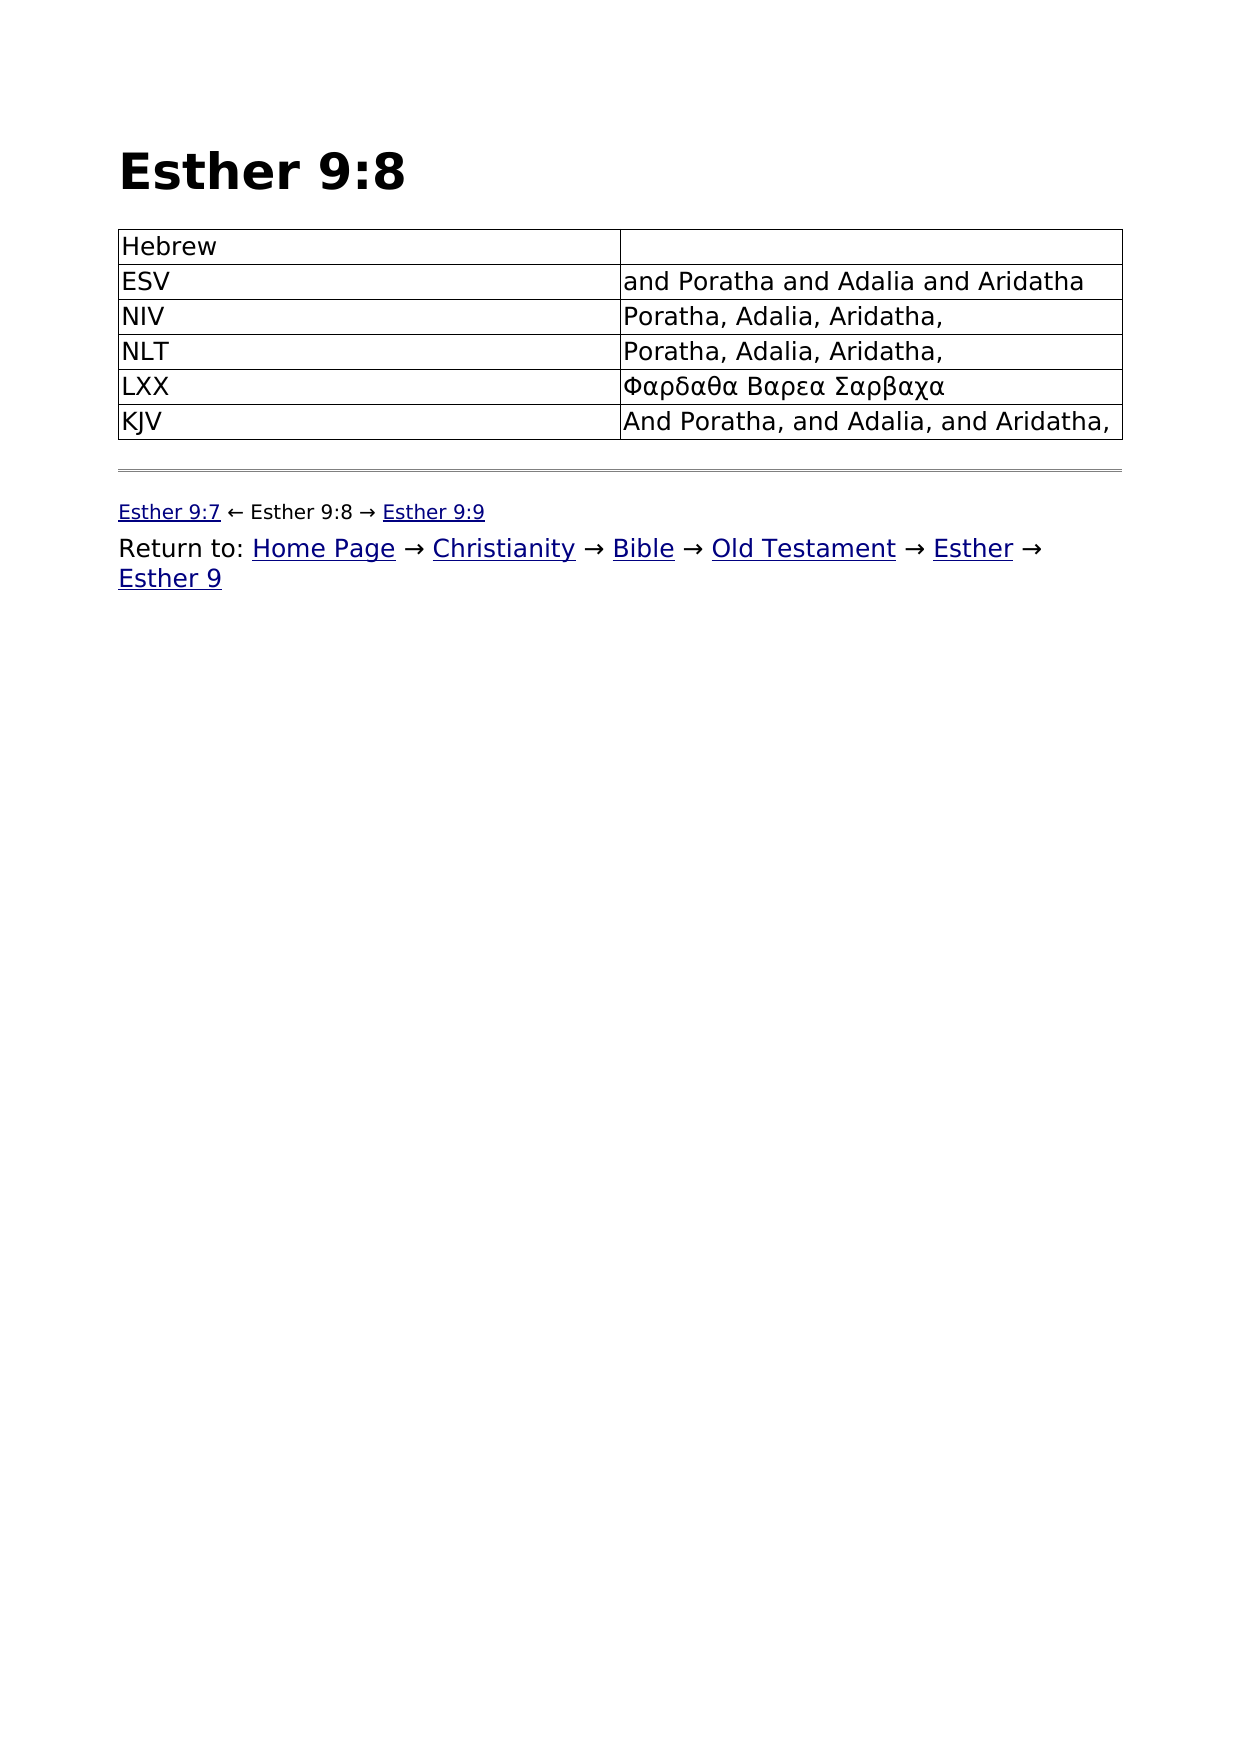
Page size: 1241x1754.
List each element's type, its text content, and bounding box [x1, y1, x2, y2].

table_header Hebrew [119, 230, 620, 264]
table_cell NIV [119, 300, 620, 334]
table_cell KJV [119, 405, 620, 439]
text Esther 9:7 ← Esther 9:8 → Esther 9:9 [118, 501, 1122, 534]
table_cell LXX [119, 370, 620, 404]
table_cell And Poratha, and Adalia, and Aridatha, [621, 405, 1122, 439]
subtitle Esther 9:8 [118, 143, 1122, 201]
table_header [621, 230, 1122, 264]
text Return to: Home Page → Christianity → Bible → Old Testament → Esther → Esther 9 [118, 534, 1122, 593]
table_cell Poratha, Adalia, Aridatha, [621, 300, 1122, 334]
table_cell Φαρδαθα Βαρεα Σαρβαχα [621, 370, 1122, 404]
table_cell ESV [119, 265, 620, 299]
table_cell Poratha, Adalia, Aridatha, [621, 335, 1122, 369]
table_cell NLT [119, 335, 620, 369]
table_cell and Poratha and Adalia and Aridatha [621, 265, 1122, 299]
